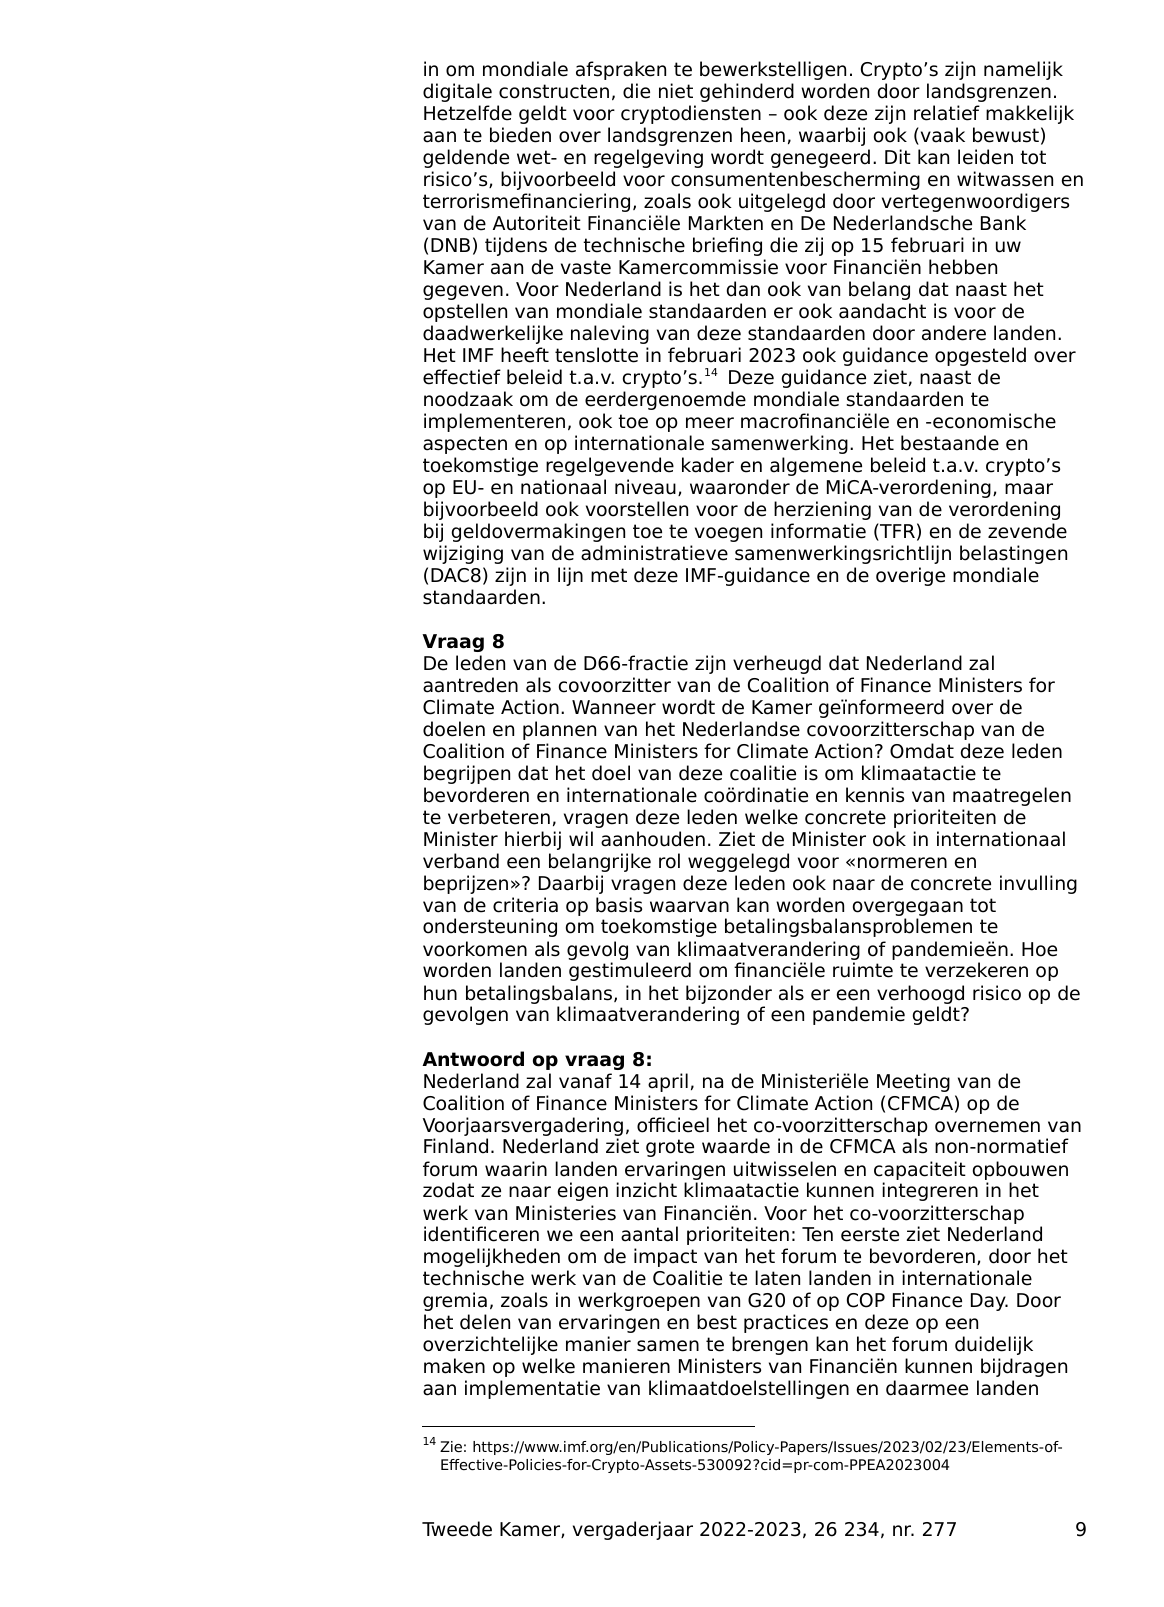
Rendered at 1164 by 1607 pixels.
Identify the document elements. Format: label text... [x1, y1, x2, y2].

text Zie: https://www.imf.org/en/Publications/Policy-Papers/Issues/2023/02/23/Elements-of-Effective-Policies-for-Crypto-Assets-530092?cid=pr-com-PPEA2023004 [422, 1435, 1087, 1474]
text Vraag 8 [422, 631, 1087, 653]
text Antwoord op vraag 8: [422, 1048, 1087, 1071]
text De leden van de D66-fractie zijn verheugd dat Nederland zal aantreden als covoorzitter van de Coalition of Finance Ministers for Climate Action. Wanneer wordt de Kamer geïnformeerd over de doelen en plannen van het Nederlandse covoorzitterschap van de Coalition of Finance Ministers for Climate Action? Omdat deze leden begrijpen dat het doel van deze coalitie is om klimaatactie te bevorderen en internationale coördinatie en kennis van maatregelen te verbeteren, vragen deze leden welke concrete prioriteiten de Minister hierbij wil aanhouden. Ziet de Minister ook in internationaal verband een belangrijke rol weggelegd voor «normeren en beprijzen»? Daarbij vragen deze leden ook naar de concrete invulling van de criteria op basis waarvan kan worden overgegaan tot ondersteuning om toekomstige betalingsbalansproblemen te voorkomen als gevolg van klimaatverandering of pandemieën. Hoe worden landen gestimuleerd om financiële ruimte te verzekeren op hun betalingsbalans, in het bijzonder als er een verhoogd risico op de gevolgen van klimaatverandering of een pandemie geldt? [422, 653, 1087, 1026]
text in om mondiale afspraken te bewerkstelligen. Crypto’s zijn namelijk digitale constructen, die niet gehinderd worden door landsgrenzen. Hetzelfde geldt voor cryptodiensten – ook deze zijn relatief makkelijk aan te bieden over landsgrenzen heen, waarbij ook (vaak bewust) geldende wet- en regelgeving wordt genegeerd. Dit kan leiden tot risico’s, bijvoorbeeld voor consumentenbescherming en witwassen en terrorismefinanciering, zoals ook uitgelegd door vertegenwoordigers van de Autoriteit Financiële Markten en De Nederlandsche Bank (DNB) tijdens de technische briefing die zij op 15 februari in uw Kamer aan de vaste Kamercommissie voor Financiën hebben gegeven. Voor Nederland is het dan ook van belang dat naast het opstellen van mondiale standaarden er ook aandacht is voor de daadwerkelijke naleving van deze standaarden door andere landen. [422, 59, 1087, 345]
text Nederland zal vanaf 14 april, na de Ministeriële Meeting van de Coalition of Finance Ministers for Climate Action (CFMCA) op de Voorjaarsvergadering, officieel het co-voorzitterschap overnemen van Finland. Nederland ziet grote waarde in de CFMCA als non-normatief forum waarin landen ervaringen uitwisselen en capaciteit opbouwen zodat ze naar eigen inzicht klimaatactie kunnen integreren in het werk van Ministeries van Financiën. Voor het co-voorzitterschap identificeren we een aantal prioriteiten: Ten eerste ziet Nederland mogelijkheden om de impact van het forum te bevorderen, door het technische werk van de Coalitie te laten landen in internationale gremia, zoals in werkgroepen van G20 of op COP Finance Day. Door het delen van ervaringen en best practices en deze op een overzichtelijke manier samen te brengen kan het forum duidelijk maken op welke manieren Ministers van Financiën kunnen bijdragen aan implementatie van klimaatdoelstellingen en daarmee landen [422, 1071, 1087, 1400]
text Het IMF heeft tenslotte in februari 2023 ook guidance opgesteld over effectief beleid t.a.v. crypto’s. Deze guidance ziet, naast de noodzaak om de eerdergenoemde mondiale standaarden te implementeren, ook toe op meer macrofinanciële en -economische aspecten en op internationale samenwerking. Het bestaande en toekomstige regelgevende kader en algemene beleid t.a.v. crypto’s op EU- en nationaal niveau, waaronder de MiCA-verordening, maar bijvoorbeeld ook voorstellen voor de herziening van de verordening bij geldovermakingen toe te voegen informatie (TFR) en de zevende wijziging van de administratieve samenwerkingsrichtlijn belastingen (DAC8) zijn in lijn met deze IMF-guidance en de overige mondiale standaarden. [422, 345, 1087, 608]
